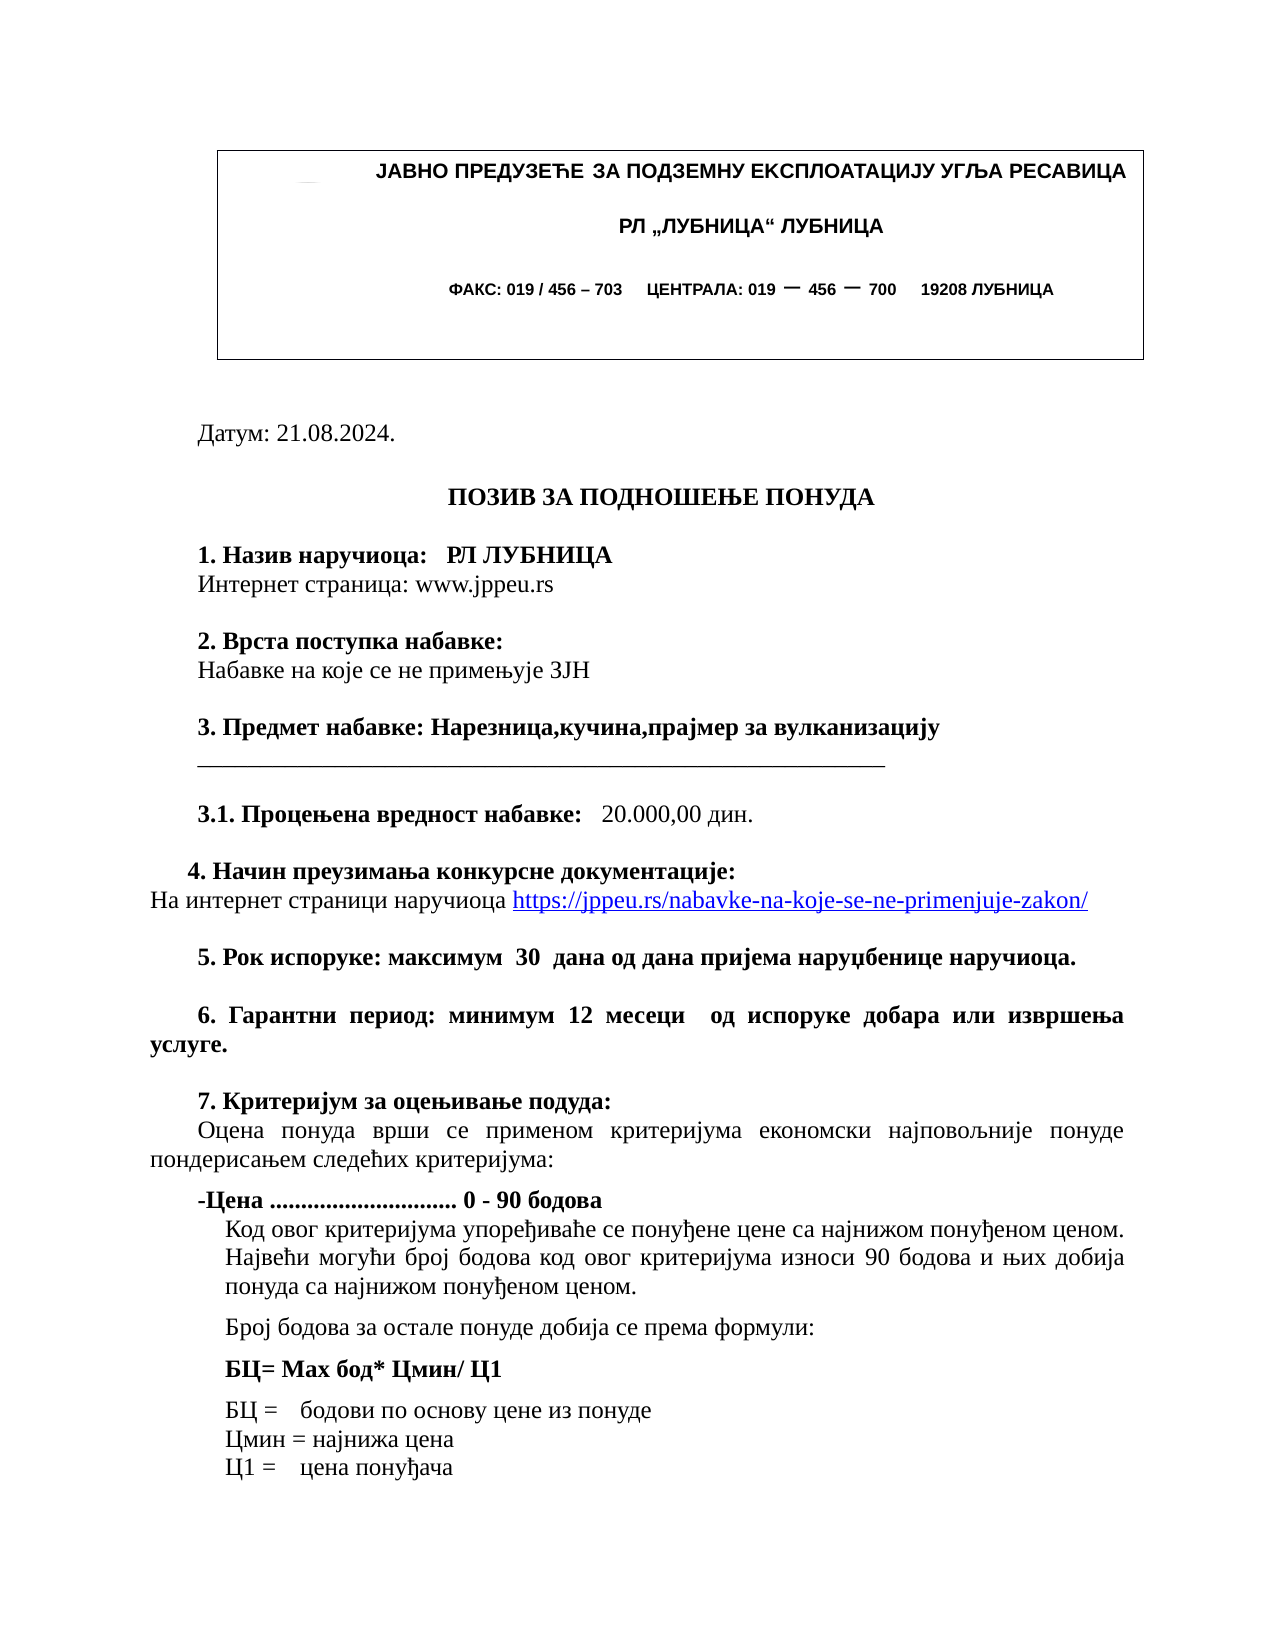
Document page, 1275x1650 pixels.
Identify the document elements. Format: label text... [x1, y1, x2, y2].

text 2. Врста поступка набавке: [150, 626, 1125, 655]
text 5. Рок испоруке: максимум 30 дана од дана пријема наруџбенице наручиоца. [150, 942, 1125, 971]
text -Цена .............................. 0 - 90 бодова [150, 1185, 1125, 1214]
text Број бодова за остале понуде добија се према формули: [225, 1312, 1125, 1341]
text Интернет страница: www.jppeu.rs [150, 569, 1125, 597]
text БЦ= Маx бод* Цмин/ Ц1 [225, 1354, 1125, 1382]
text ПОЗИВ ЗА ПОДНОШЕЊЕ ПОНУДА [150, 482, 1125, 511]
text Код овог критеријума упоређиваће се понуђене цене са најнижом понуђеном ценом. Највећи могући број бодова код овог критеријума износи 90 бодова и њих добија понуда са најнижом понуђеном ценом. [225, 1214, 1125, 1300]
text Оцена понуда врши се применом критеријума економски најповољније понуде пондерисањем следећих критеријума: [150, 1115, 1125, 1172]
text Ц1 = цена понуђача [225, 1452, 1125, 1481]
text 4. Начин преузимања конкурсне документације: [150, 856, 1125, 885]
table_header ЈАВНО ПРЕДУЗЕЋЕ ЗА ПОДЗЕМНУ EKСПЛОАТАЦИЈУ УГЉА РЕСАВИЦА РЛ „ЛУБНИЦА“ ЛУБНИЦА ФАКС: 019 / 456 – 703 ЦЕНТРАЛА: 019 – 456 – 700 19208 ЛУБНИЦA [218, 151, 1143, 359]
text Цмин = најнижа цена [225, 1424, 1125, 1452]
text 7. Критеријум за оцењивање подуда: [150, 1086, 1125, 1115]
text 3.1. Процењена вредност набавке: 20.000,00 дин. [150, 799, 1125, 827]
text 1. Назив наручиоца: РЛ ЛУБНИЦА [150, 540, 1125, 569]
text На интернет страници наручиоца https://jppeu.rs/nabavke-na-koje-se-ne-primenjuje-zakon/ [150, 885, 1125, 914]
text 3. Предмет набавке: Нарезница,кучина,прајмер за вулканизацију [150, 712, 1125, 741]
text Датум: 21.08.2024. [150, 418, 1125, 447]
text БЦ = бодови по основу цене из понуде [225, 1395, 1125, 1424]
text _______________________________________________________ [150, 741, 1125, 770]
text 6. Гарантни период: минимум 12 месеци од испоруке добара или извршења услуге. [150, 1000, 1125, 1057]
text Набавке на које се не примењује ЗЈН [150, 655, 1125, 684]
